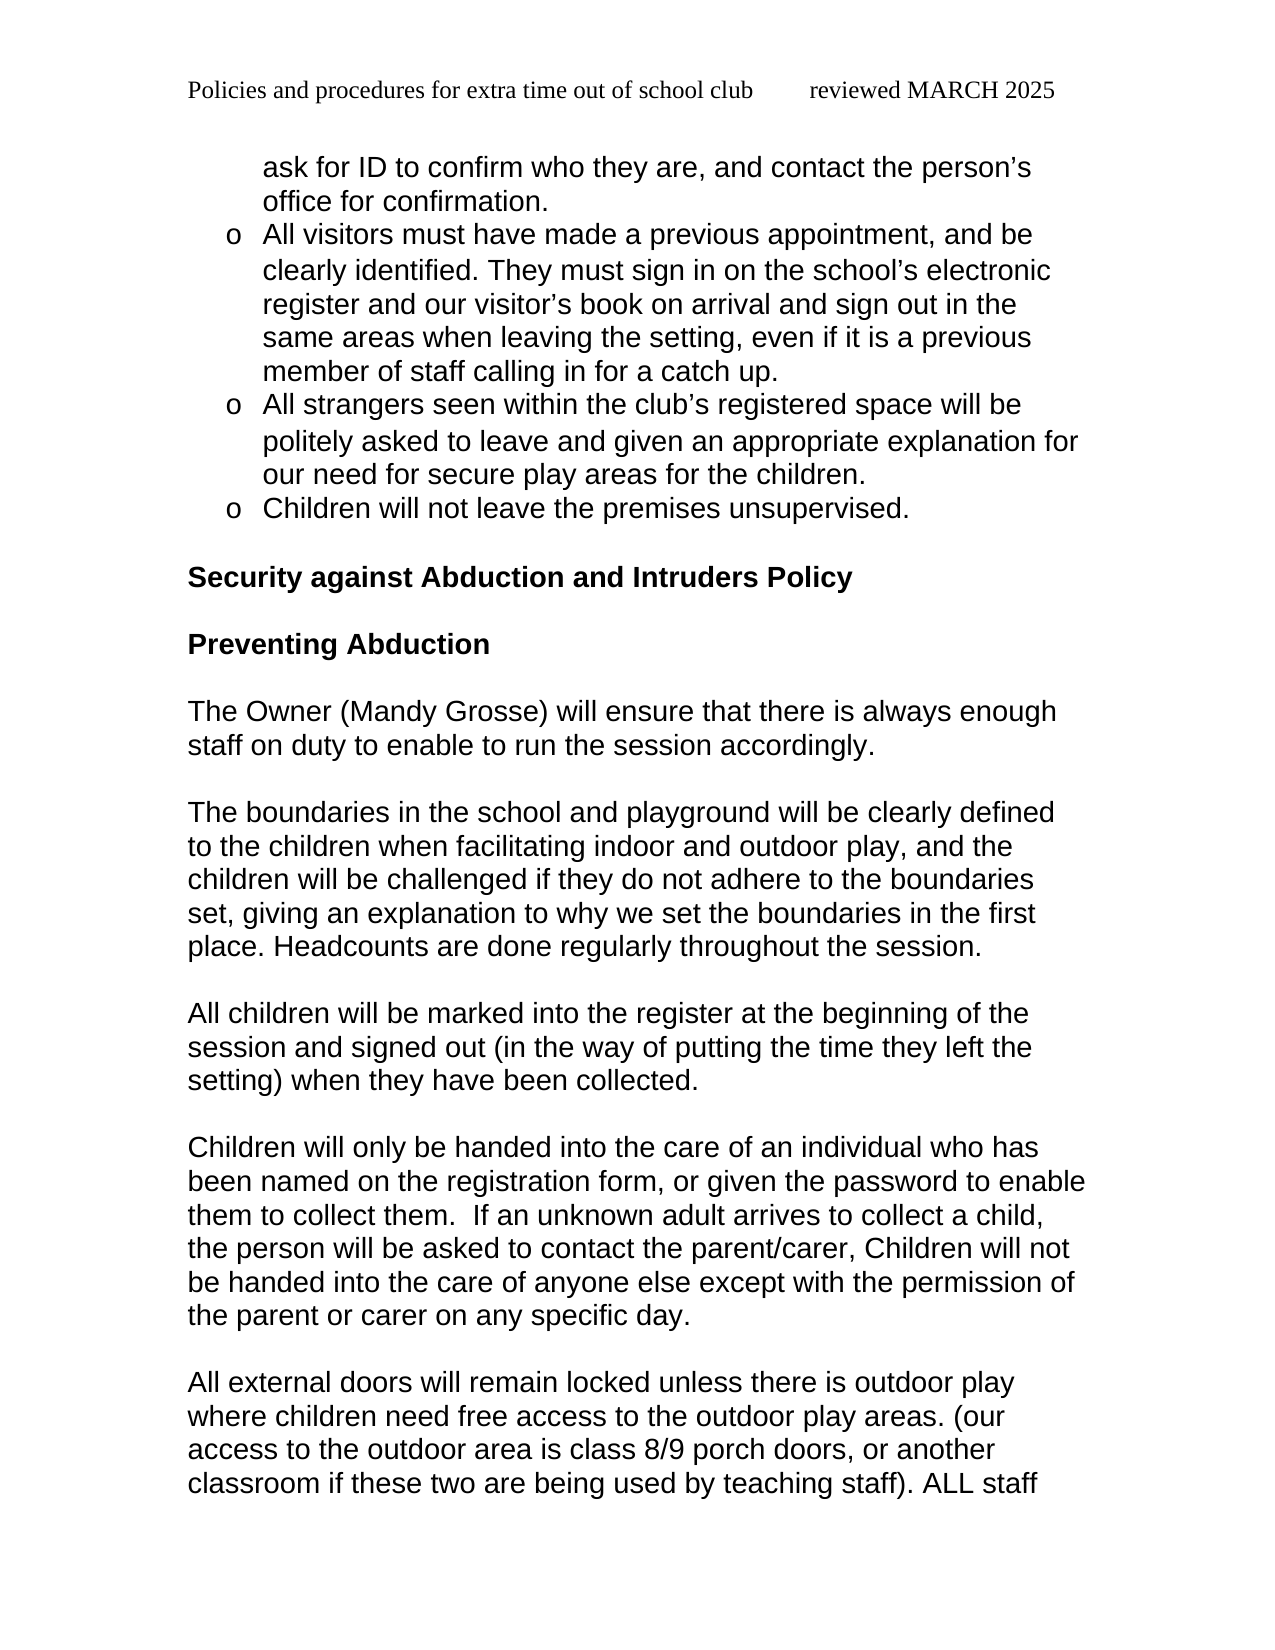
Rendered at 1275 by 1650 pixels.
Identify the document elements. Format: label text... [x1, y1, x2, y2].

text Preventing Abduction [187, 627, 1087, 661]
text All children will be marked into the register at the beginning of the session and signed out (in the way of putting the time they left the setting) when they have been collected. [187, 996, 1087, 1097]
list All visitors must have made a previous appointment, and be clearly identified. They must sign in on the school’s electronic register and our visitor’s book on arrival and sign out in the same areas when leaving the setting, even if it is a previous member of staff calling in for a catch up. [225, 217, 1087, 387]
list Children will not leave the premises unsupervised. [225, 491, 1087, 527]
text The Owner (Mandy Grosse) will ensure that there is always enough staff on duty to enable to run the session accordingly. [187, 694, 1087, 762]
text All external doors will remain locked unless there is outdoor play where children need free access to the outdoor play areas. (our access to the outdoor area is class 8/9 porch doors, or another classroom if these two are being used by teaching staff). ALL staff [187, 1365, 1087, 1499]
text Children will only be handed into the care of an individual who has been named on the registration form, or given the password to enable them to collect them. If an unknown adult arrives to collect a child, the person will be asked to contact the parent/carer, Children will not be handed into the care of anyone else except with the permission of the parent or carer on any specific day. [187, 1131, 1087, 1332]
list All strangers seen within the club’s registered space will be politely asked to leave and given an appropriate explanation for our need for secure play areas for the children. [225, 387, 1087, 491]
text Security against Abduction and Intruders Policy [187, 560, 1087, 594]
list ask for ID to confirm who they are, and contact the person’s office for confirmation. [225, 150, 1087, 217]
text The boundaries in the school and playground will be clearly defined to the children when facilitating indoor and outdoor play, and the children will be challenged if they do not adhere to the boundaries set, giving an explanation to why we set the boundaries in the first place. Headcounts are done regularly throughout the session. [187, 795, 1087, 963]
